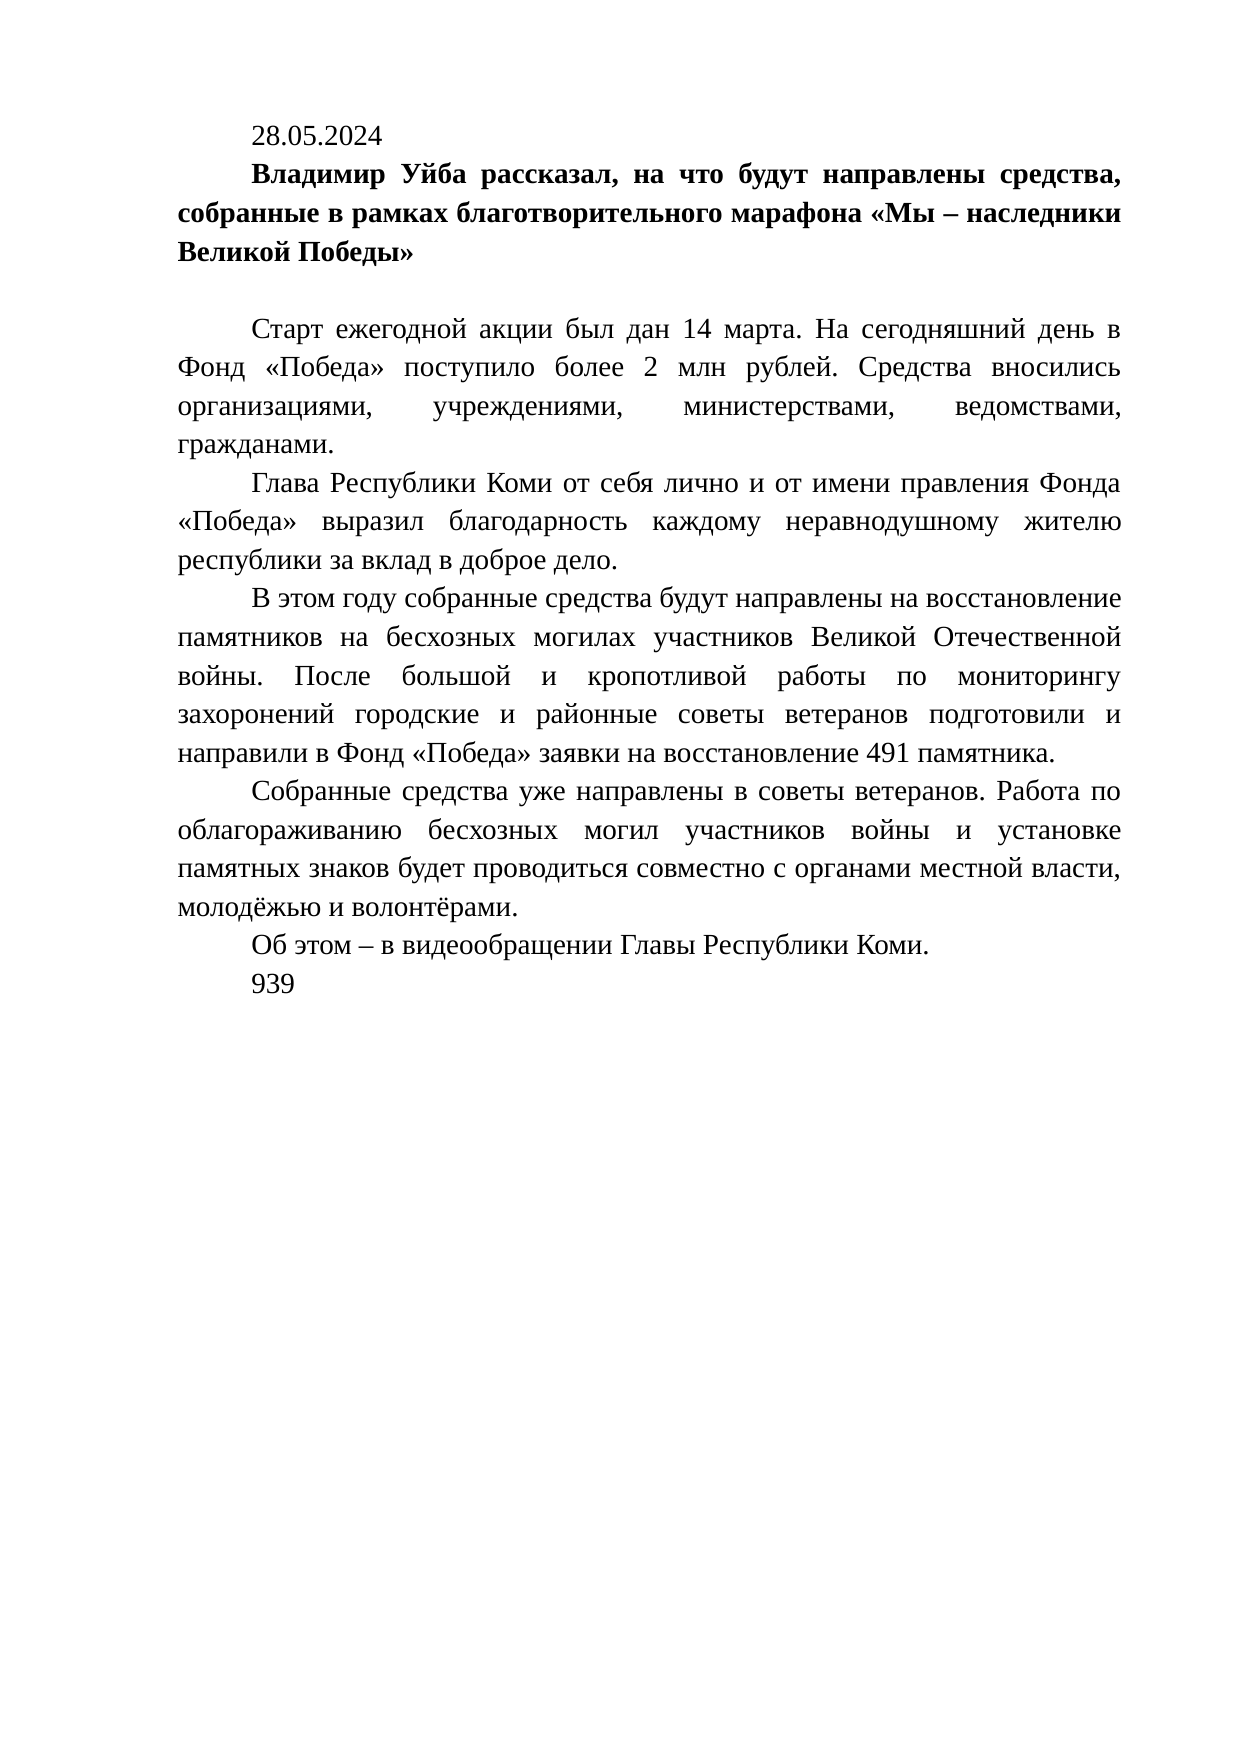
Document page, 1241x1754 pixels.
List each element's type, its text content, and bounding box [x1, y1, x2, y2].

text Глава Республики Коми от себя лично и от имени правления Фонда «Победа» выразил благодарность каждому неравнодушному жителю республики за вклад в доброе дело. [177, 465, 1122, 576]
text Старт ежегодной акции был дан 14 марта. На сегодняшний день в Фонд «Победа» поступило более 2 млн рублей. Средства вносились организациями, учреждениями, министерствами, ведомствами, гражданами. [177, 311, 1122, 460]
text Собранные средства уже направлены в советы ветеранов. Работа по облагораживанию бесхозных могил участников войны и установке памятных знаков будет проводиться совместно с органами местной власти, молодёжью и волонтёрами. [177, 773, 1122, 922]
text Об этом – в видеообращении Главы Республики Коми. [177, 927, 1122, 961]
subtitle Владимир Уйба рассказал, на что будут направлены средства, собранные в рамках благотворительного марафона «Мы – наследники Великой Победы» [177, 157, 1122, 267]
subtitle 28.05.2024 [177, 118, 1122, 152]
text В этом году собранные средства будут направлены на восстановление памятников на бесхозных могилах участников Великой Отечественной войны. После большой и кропотливой работы по мониторингу захоронений городские и районные советы ветеранов подготовили и направили в Фонд «Победа» заявки на восстановление 491 памятника. [177, 581, 1122, 768]
text 939 [177, 966, 1122, 999]
